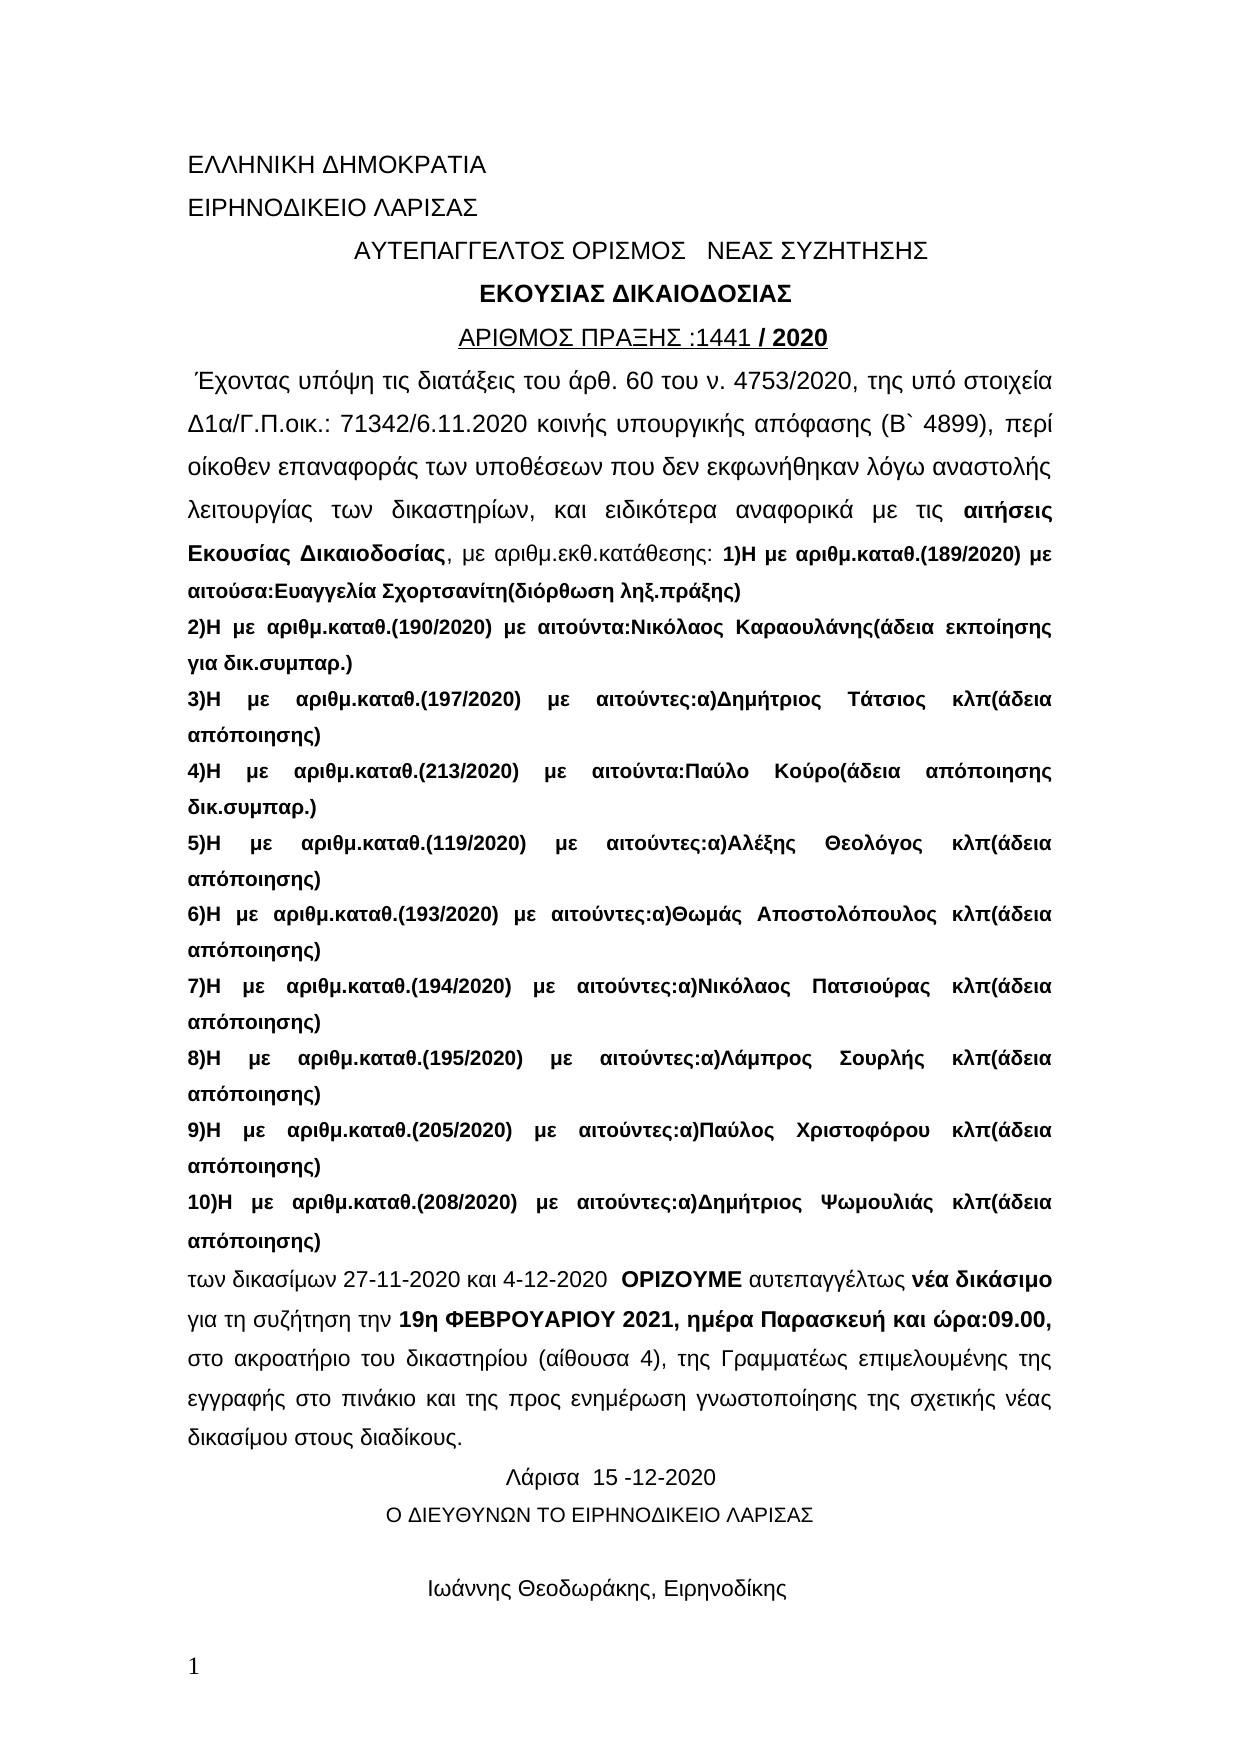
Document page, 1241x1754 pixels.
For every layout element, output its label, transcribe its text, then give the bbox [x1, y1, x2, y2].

text 3)Η με αριθμ.καταθ.(197/2020) με αιτούντες:α)Δημήτριος Τάτσιος κλπ(άδεια απόποιησης) [187, 687, 1053, 747]
text Έχοντας υπόψη τις διατάξεις του άρθ. 60 του ν. 4753/2020, της υπό στοιχεία Δ1α/Γ.Π.οικ.: 71342/6.11.2020 κοινής υπουργικής απόφασης (Β` 4899), περί οίκοθεν επαναφοράς των υποθέσεων που δεν εκφωνήθηκαν λόγω αναστολής λειτουργίας των δικαστηρίων, και ειδικότερα αναφορικά με τις αιτήσεις Εκουσίας Δικαιοδοσίας, με αριθμ.εκθ.κατάθεσης: 1)Η με αριθμ.καταθ.(189/2020) με αιτούσα:Ευαγγελία Σχορτσανίτη(διόρθωση ληξ.πράξης) [187, 366, 1053, 603]
text ΕΛΛΗΝΙΚΗ ΔΗΜΟΚΡΑΤΙΑ [187, 150, 1053, 179]
text 8)Η με αριθμ.καταθ.(195/2020) με αιτούντες:α)Λάμπρος Σουρλής κλπ(άδεια απόποιησης) [187, 1046, 1053, 1106]
text Λάρισα 15 -12-2020 [187, 1464, 1053, 1490]
text ΕΙΡΗΝΟΔΙΚΕΙΟ ΛΑΡΙΣΑΣ [187, 193, 1053, 222]
text 6)Η με αριθμ.καταθ.(193/2020) με αιτούντες:α)Θωμάς Αποστολόπουλος κλπ(άδεια απόποιησης) [187, 902, 1053, 962]
text 10)Η με αριθμ.καταθ.(208/2020) με αιτούντες:α)Δημήτριος Ψωμουλιάς κλπ(άδεια απόποιησης) [187, 1190, 1053, 1253]
text 9)Η με αριθμ.καταθ.(205/2020) με αιτούντες:α)Παύλος Χριστοφόρου κλπ(άδεια απόποιησης) [187, 1118, 1053, 1178]
text 5)Η με αριθμ.καταθ.(119/2020) με αιτούντες:α)Αλέξης Θεολόγος κλπ(άδεια απόποιησης) [187, 830, 1053, 890]
text 4)Η με αριθμ.καταθ.(213/2020) με αιτούντα:Παύλο Κούρο(άδεια απόποιησης δικ.συμπαρ.) [187, 758, 1053, 818]
text ΑΥΤΕΠΑΓΓΕΛΤΟΣ ΟΡΙΣΜΟΣ ΝΕΑΣ ΣΥΖΗΤΗΣΗΣ [187, 236, 1053, 265]
text Ο ΔΙΕΥΘΥΝΩΝ ΤΟ ΕΙΡΗΝΟΔΙΚΕΙΟ ΛΑΡΙΣΑΣ [187, 1503, 1053, 1527]
text 2)Η με αριθμ.καταθ.(190/2020) με αιτούντα:Νικόλαος Καραουλάνης(άδεια εκποίησης για δικ.συμπαρ.) [187, 615, 1053, 675]
text των δικασίμων 27-11-2020 και 4-12-2020 ΟΡΙΖΟΥΜΕ αυτεπαγγέλτως νέα δικάσιμο για τη συζήτηση την 19η ΦΕΒΡΟΥΑΡΙΟΥ 2021, ημέρα Παρασκευή και ώρα:09.00, στο ακροατήριο του δικαστηρίου (αίθουσα 4), της Γραμματέως επιμελουμένης της εγγραφής στο πινάκιο και της προς ενημέρωση γνωστοποίησης της σχετικής νέας δικασίμου στους διαδίκους. [187, 1266, 1053, 1451]
text ΕΚΟΥΣΙΑΣ ΔΙΚΑΙΟΔΟΣΙΑΣ [187, 279, 1053, 308]
text ΑΡΙΘΜΟΣ ΠΡΑΞΗΣ :1441 / 2020 [187, 322, 1053, 351]
text Ιωάννης Θεοδωράκης, Ειρηνοδίκης [187, 1575, 1053, 1601]
text 7)Η με αριθμ.καταθ.(194/2020) με αιτούντες:α)Νικόλαος Πατσιούρας κλπ(άδεια απόποιησης) [187, 974, 1053, 1034]
